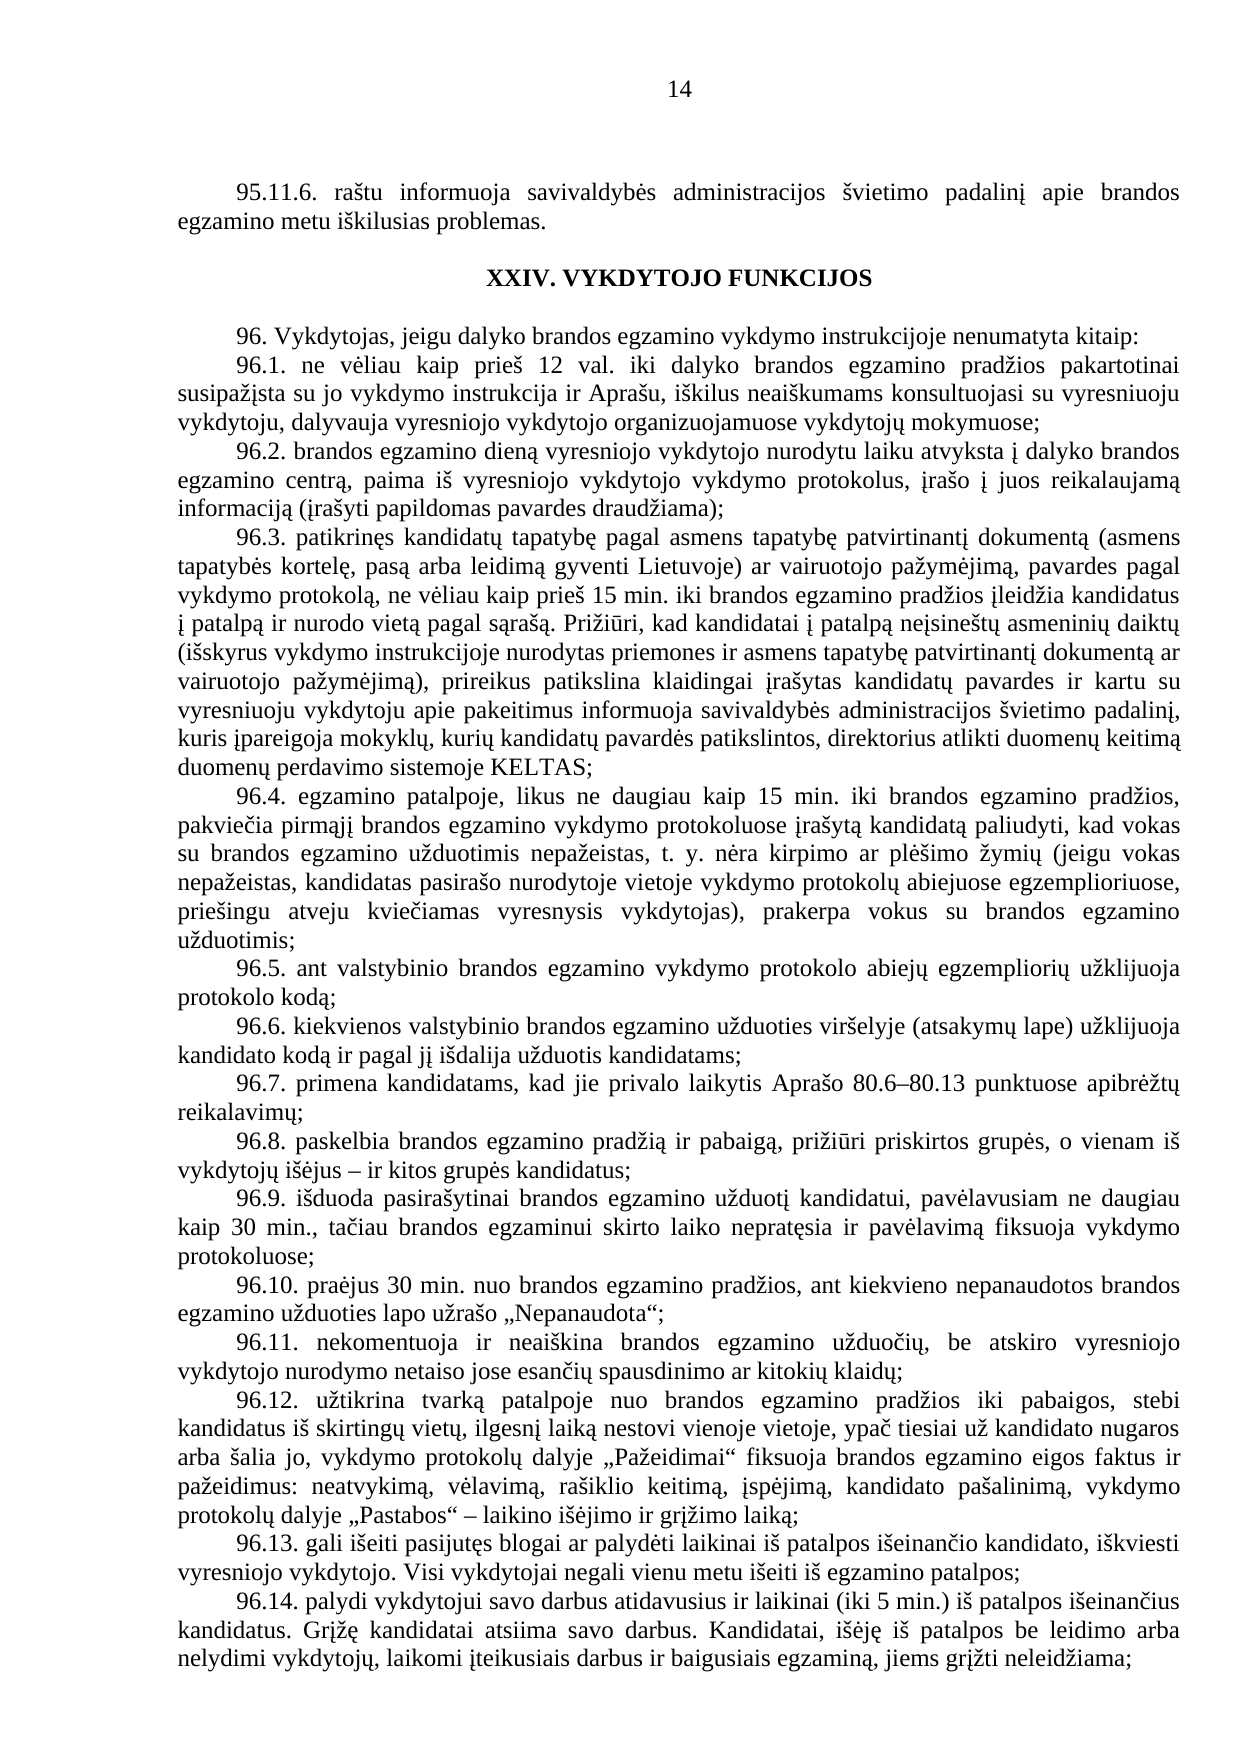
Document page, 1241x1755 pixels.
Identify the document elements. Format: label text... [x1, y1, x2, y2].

text 96.9. išduoda pasirašytinai brandos egzamino užduotį kandidatui, pavėlavusiam ne daugiau kaip 30 min., tačiau brandos egzaminui skirto laiko nepratęsia ir pavėlavimą fiksuoja vykdymo protokoluose; [177, 1183, 1181, 1270]
text 95.11.6. raštu informuoja savivaldybės administracijos švietimo padalinį apie brandos egzamino metu iškilusias problemas. [177, 177, 1181, 235]
text 96.6. kiekvienos valstybinio brandos egzamino užduoties viršelyje (atsakymų lape) užklijuoja kandidato kodą ir pagal jį išdalija užduotis kandidatams; [177, 1011, 1181, 1068]
text 96.12. užtikrina tvarką patalpoje nuo brandos egzamino pradžios iki pabaigos, stebi kandidatus iš skirtingų vietų, ilgesnį laiką nestovi vienoje vietoje, ypač tiesiai už kandidato nugaros arba šalia jo, vykdymo protokolų dalyje „Pažeidimai“ fiksuoja brandos egzamino eigos faktus ir pažeidimus: neatvykimą, vėlavimą, rašiklio keitimą, įspėjimą, kandidato pašalinimą, vykdymo protokolų dalyje „Pastabos“ – laikino išėjimo ir grįžimo laiką; [177, 1385, 1181, 1528]
text 96.8. paskelbia brandos egzamino pradžią ir pabaigą, prižiūri priskirtos grupės, o vienam iš vykdytojų išėjus – ir kitos grupės kandidatus; [177, 1126, 1181, 1183]
text XXIV. VYKDYTOJO FUNKCIJOS [177, 263, 1181, 292]
text 96.5. ant valstybinio brandos egzamino vykdymo protokolo abiejų egzempliorių užklijuoja protokolo kodą; [177, 953, 1181, 1011]
text 96.2. brandos egzamino dieną vyresniojo vykdytojo nurodytu laiku atvyksta į dalyko brandos egzamino centrą, paima iš vyresniojo vykdytojo vykdymo protokolus, įrašo į juos reikalaujamą informaciją (įrašyti papildomas pavardes draudžiama); [177, 436, 1181, 522]
text 96.13. gali išeiti pasijutęs blogai ar palydėti laikinai iš patalpos išeinančio kandidato, iškviesti vyresniojo vykdytojo. Visi vykdytojai negali vienu metu išeiti iš egzamino patalpos; [177, 1528, 1181, 1586]
text 96.7. primena kandidatams, kad jie privalo laikytis Aprašo 80.6–80.13 punktuose apibrėžtų reikalavimų; [177, 1068, 1181, 1126]
text 96. Vykdytojas, jeigu dalyko brandos egzamino vykdymo instrukcijoje nenumatyta kitaip: [177, 321, 1181, 350]
text 96.10. praėjus 30 min. nuo brandos egzamino pradžios, ant kiekvieno nepanaudotos brandos egzamino užduoties lapo užrašo „Nepanaudota“; [177, 1270, 1181, 1327]
text 96.14. palydi vykdytojui savo darbus atidavusius ir laikinai (iki 5 min.) iš patalpos išeinančius kandidatus. Grįžę kandidatai atsiima savo darbus. Kandidatai, išėję iš patalpos be leidimo arba nelydimi vykdytojų, laikomi įteikusiais darbus ir baigusiais egzaminą, jiems grįžti neleidžiama; [177, 1586, 1181, 1672]
text 96.4. egzamino patalpoje, likus ne daugiau kaip 15 min. iki brandos egzamino pradžios, pakviečia pirmąjį brandos egzamino vykdymo protokoluose įrašytą kandidatą paliudyti, kad vokas su brandos egzamino užduotimis nepažeistas, t. y. nėra kirpimo ar plėšimo žymių (jeigu vokas nepažeistas, kandidatas pasirašo nurodytoje vietoje vykdymo protokolų abiejuose egzemplioriuose, priešingu atveju kviečiamas vyresnysis vykdytojas), prakerpa vokus su brandos egzamino užduotimis; [177, 781, 1181, 953]
text 96.3. patikrinęs kandidatų tapatybę pagal asmens tapatybę patvirtinantį dokumentą (asmens tapatybės kortelę, pasą arba leidimą gyventi Lietuvoje) ar vairuotojo pažymėjimą, pavardes pagal vykdymo protokolą, ne vėliau kaip prieš 15 min. iki brandos egzamino pradžios įleidžia kandidatus į patalpą ir nurodo vietą pagal sąrašą. Prižiūri, kad kandidatai į patalpą neįsineštų asmeninių daiktų (išskyrus vykdymo instrukcijoje nurodytas priemones ir asmens tapatybę patvirtinantį dokumentą ar vairuotojo pažymėjimą), prireikus patikslina klaidingai įrašytas kandidatų pavardes ir kartu su vyresniuoju vykdytoju apie pakeitimus informuoja savivaldybės administracijos švietimo padalinį, kuris įpareigoja mokyklų, kurių kandidatų pavardės patikslintos, direktorius atlikti duomenų keitimą duomenų perdavimo sistemoje KELTAS; [177, 522, 1181, 781]
text 96.11. nekomentuoja ir neaiškina brandos egzamino užduočių, be atskiro vyresniojo vykdytojo nurodymo netaiso jose esančių spausdinimo ar kitokių klaidų; [177, 1327, 1181, 1385]
text 96.1. ne vėliau kaip prieš 12 val. iki dalyko brandos egzamino pradžios pakartotinai susipažįsta su jo vykdymo instrukcija ir Aprašu, iškilus neaiškumams konsultuojasi su vyresniuoju vykdytoju, dalyvauja vyresniojo vykdytojo organizuojamuose vykdytojų mokymuose; [177, 350, 1181, 436]
